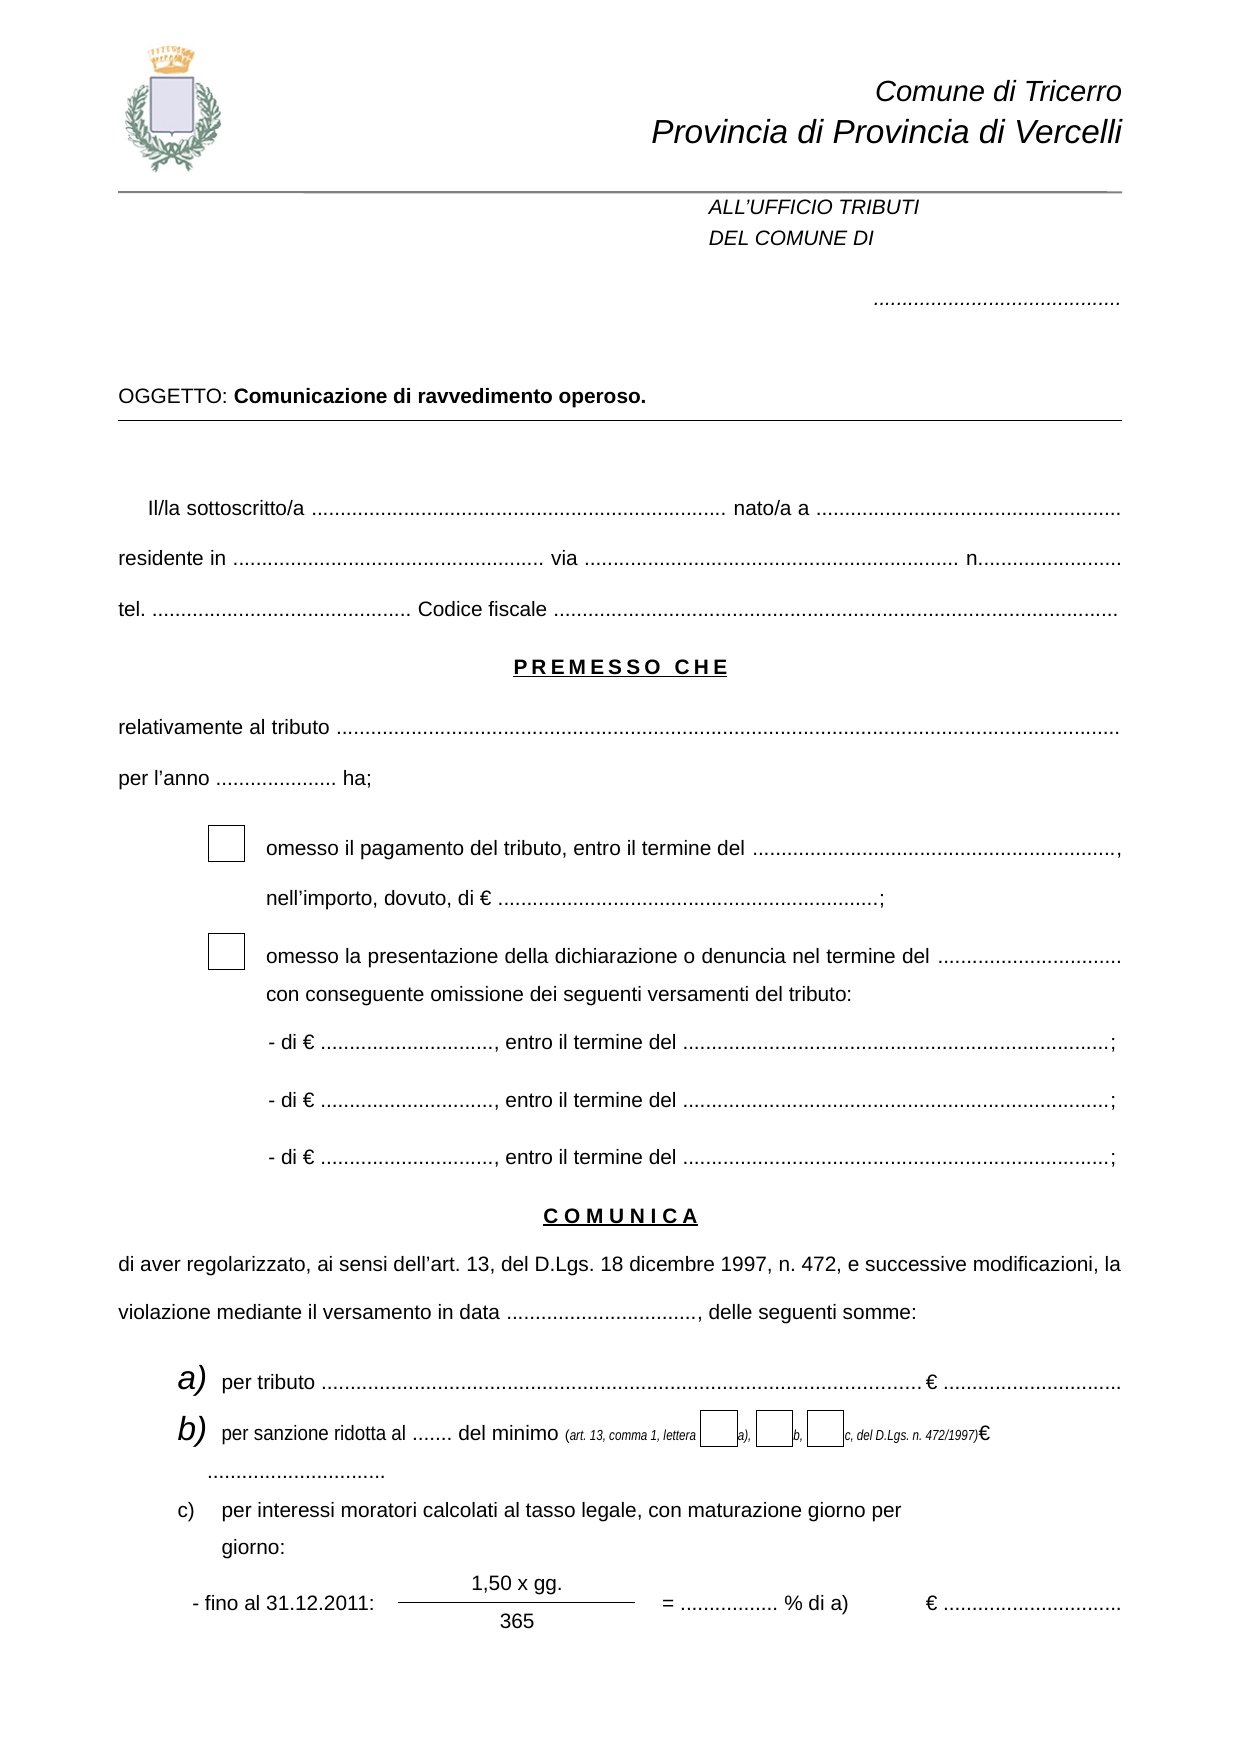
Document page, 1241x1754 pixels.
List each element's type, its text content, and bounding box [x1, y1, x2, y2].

list per tributo € ............................... [177, 1358, 1122, 1396]
text ........................................... [118, 274, 1122, 312]
text di aver regolarizzato, ai sensi dell’art. 13, del D.Lgs. 18 dicembre 1997, n. 472, e successive modificazioni, la violazione mediante il versamento in data ................................., delle seguenti somme: [118, 1252, 1122, 1326]
text omesso la presentazione della dichiarazione o denuncia nel termine del ................................ con conseguente omissione dei seguenti versamenti del tributo: [118, 932, 1122, 1006]
text 365 [192, 1614, 1122, 1633]
text relativamente al tributo ........................................................................................................................................ per l’anno ..................... ha; [118, 703, 1122, 792]
picture [122, 43, 224, 175]
text - di € .............................., entro il termine del ..........................................................................; [118, 1076, 1122, 1114]
text - di € .............................., entro il termine del ..........................................................................; [118, 1018, 1122, 1057]
text giorno: [221, 1535, 1122, 1559]
text PREMESSO CHE [118, 655, 1122, 679]
text OGGETTO: Comunicazione di ravvedimento operoso. [118, 384, 1122, 408]
text ALL’UFFICIO TRIBUTI [709, 195, 1122, 219]
text 1,50 x gg. [192, 1571, 1122, 1595]
text Il/la sottoscritto/a ........................................................................ nato/a a ..................................................... residente in ...................................................... via ................................................................. n......................... tel. ............................................. Codice fiscale .................................................................................................. [118, 484, 1122, 623]
text C O M U N I C A [118, 1203, 1122, 1227]
text omesso il pagamento del tributo, entro il termine del ..............................................................., nell’importo, dovuto, di € ..................................................................; [118, 824, 1122, 913]
text - di € .............................., entro il termine del ..........................................................................; [118, 1133, 1122, 1172]
list per interessi moratori calcolati al tasso legale, con maturazione giorno per [177, 1498, 1122, 1522]
text - fino al 31.12.2011: = ................. % di a) € ............................... [843, 1595, 1122, 1614]
text DEL COMUNE DI [709, 226, 1122, 250]
text - fino al 31.12.2011: = ................. % di a) € ............................... [192, 1595, 845, 1614]
list per sanzione ridotta al ....... del minimo (art. 13, comma 1, lettera a), b, c, del D.Lgs. n. 472/1997) € ............................... [177, 1409, 1122, 1486]
